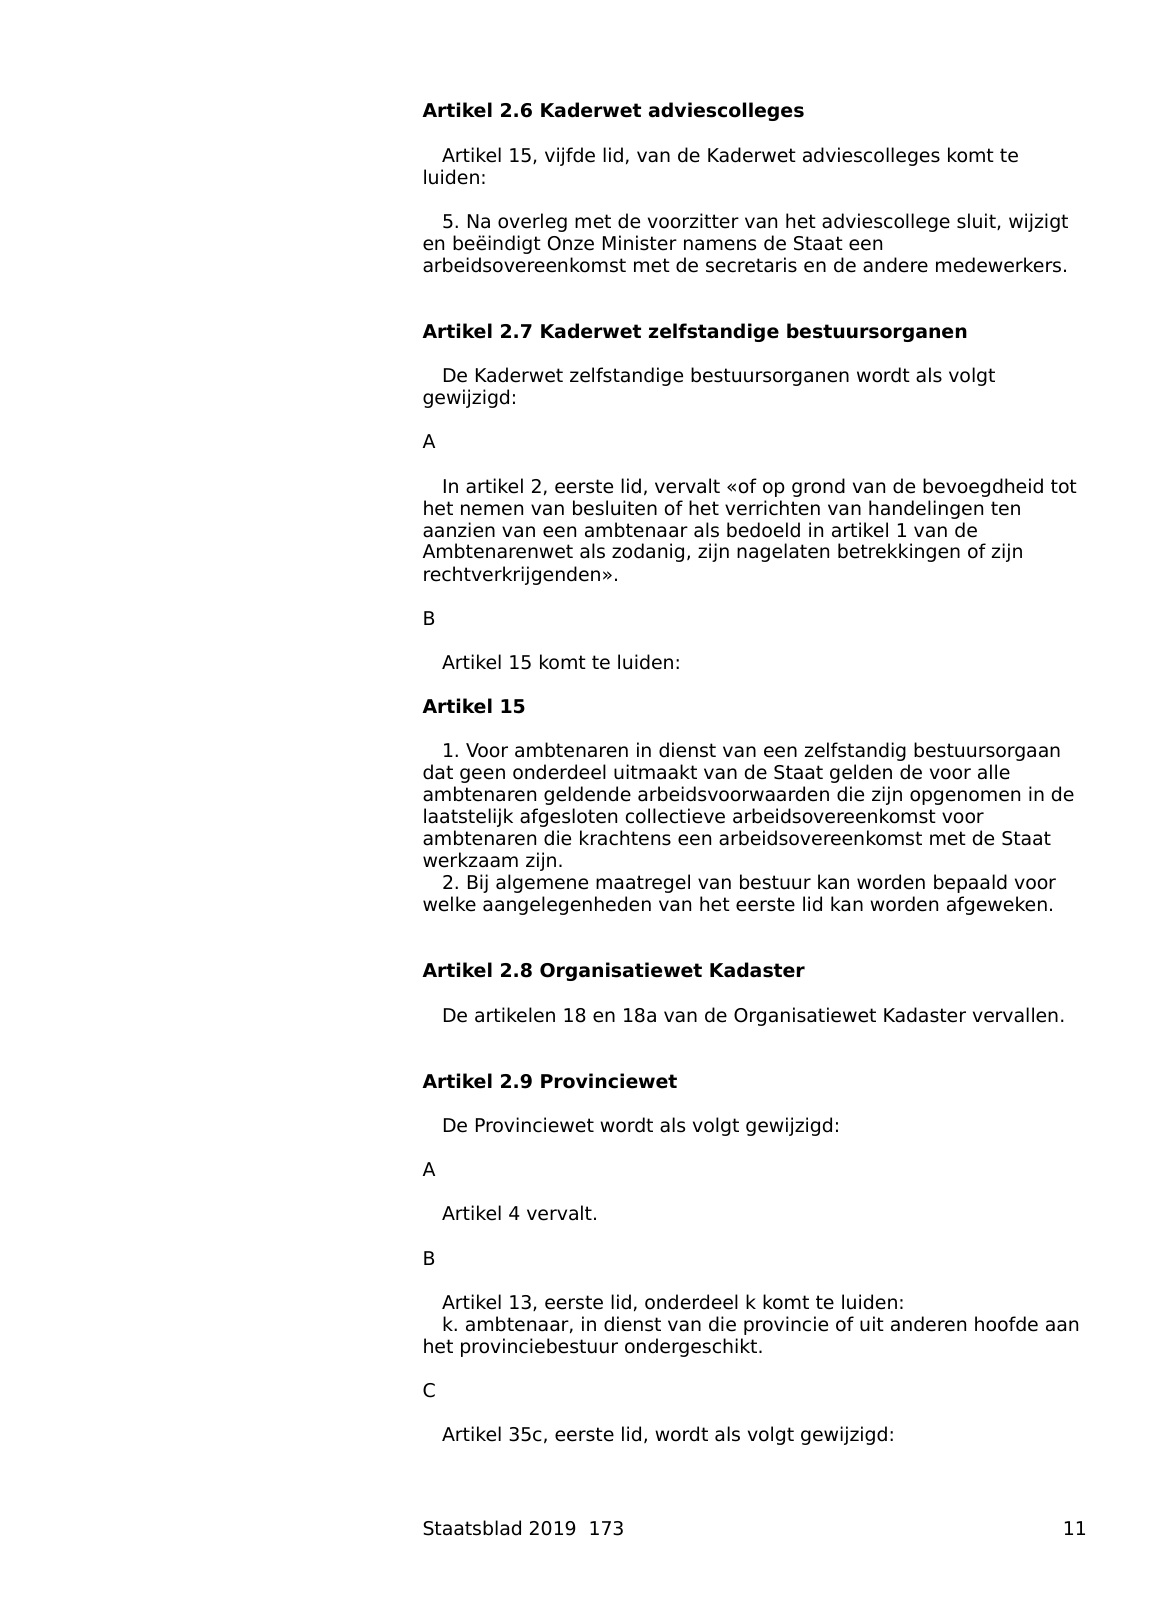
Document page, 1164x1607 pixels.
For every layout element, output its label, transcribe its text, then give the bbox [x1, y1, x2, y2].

subtitle Artikel 15 [422, 696, 1087, 718]
text 2. Bij algemene maatregel van bestuur kan worden bepaald voor welke aangelegenheden van het eerste lid kan worden afgeweken. [422, 872, 1087, 916]
text k. ambtenaar, in dienst van die provincie of uit anderen hoofde aan het provinciebestuur ondergeschikt. [422, 1314, 1087, 1358]
text Artikel 15, vijfde lid, van de Kaderwet adviescolleges komt te luiden: [422, 144, 1087, 188]
text A [422, 431, 1087, 453]
text B [422, 608, 1087, 629]
text De Kaderwet zelfstandige bestuursorganen wordt als volgt gewijzigd: [422, 365, 1087, 409]
text Artikel 15 komt te luiden: [422, 652, 1087, 674]
text De Provinciewet wordt als volgt gewijzigd: [422, 1115, 1087, 1137]
subtitle Artikel 2.8 Organisatiewet Kadaster [422, 960, 1087, 982]
text C [422, 1380, 1087, 1402]
text 5. Na overleg met de voorzitter van het adviescollege sluit, wijzigt en beëindigt Onze Minister namens de Staat een arbeidsovereenkomst met de secretaris en de andere medewerkers. [422, 211, 1087, 277]
subtitle Artikel 2.9 Provinciewet [422, 1071, 1087, 1093]
text Artikel 35c, eerste lid, wordt als volgt gewijzigd: [422, 1424, 1087, 1446]
subtitle Artikel 2.7 Kaderwet zelfstandige bestuursorganen [422, 321, 1087, 343]
text Artikel 4 vervalt. [422, 1203, 1087, 1225]
text De artikelen 18 en 18a van de Organisatiewet Kadaster vervallen. [422, 1004, 1087, 1026]
text In artikel 2, eerste lid, vervalt «of op grond van de bevoegdheid tot het nemen van besluiten of het verrichten van handelingen ten aanzien van een ambtenaar als bedoeld in artikel 1 van de Ambtenarenwet als zodanig, zijn nagelaten betrekkingen of zijn rechtverkrijgenden». [422, 476, 1087, 585]
text Artikel 13, eerste lid, onderdeel k komt te luiden: [422, 1292, 1087, 1314]
text B [422, 1247, 1087, 1269]
text A [422, 1159, 1087, 1181]
text 1. Voor ambtenaren in dienst van een zelfstandig bestuursorgaan dat geen onderdeel uitmaakt van de Staat gelden de voor alle ambtenaren geldende arbeidsvoorwaarden die zijn opgenomen in de laatstelijk afgesloten collectieve arbeidsovereenkomst voor ambtenaren die krachtens een arbeidsovereenkomst met de Staat werkzaam zijn. [422, 740, 1087, 872]
subtitle Artikel 2.6 Kaderwet adviescolleges [422, 100, 1087, 122]
